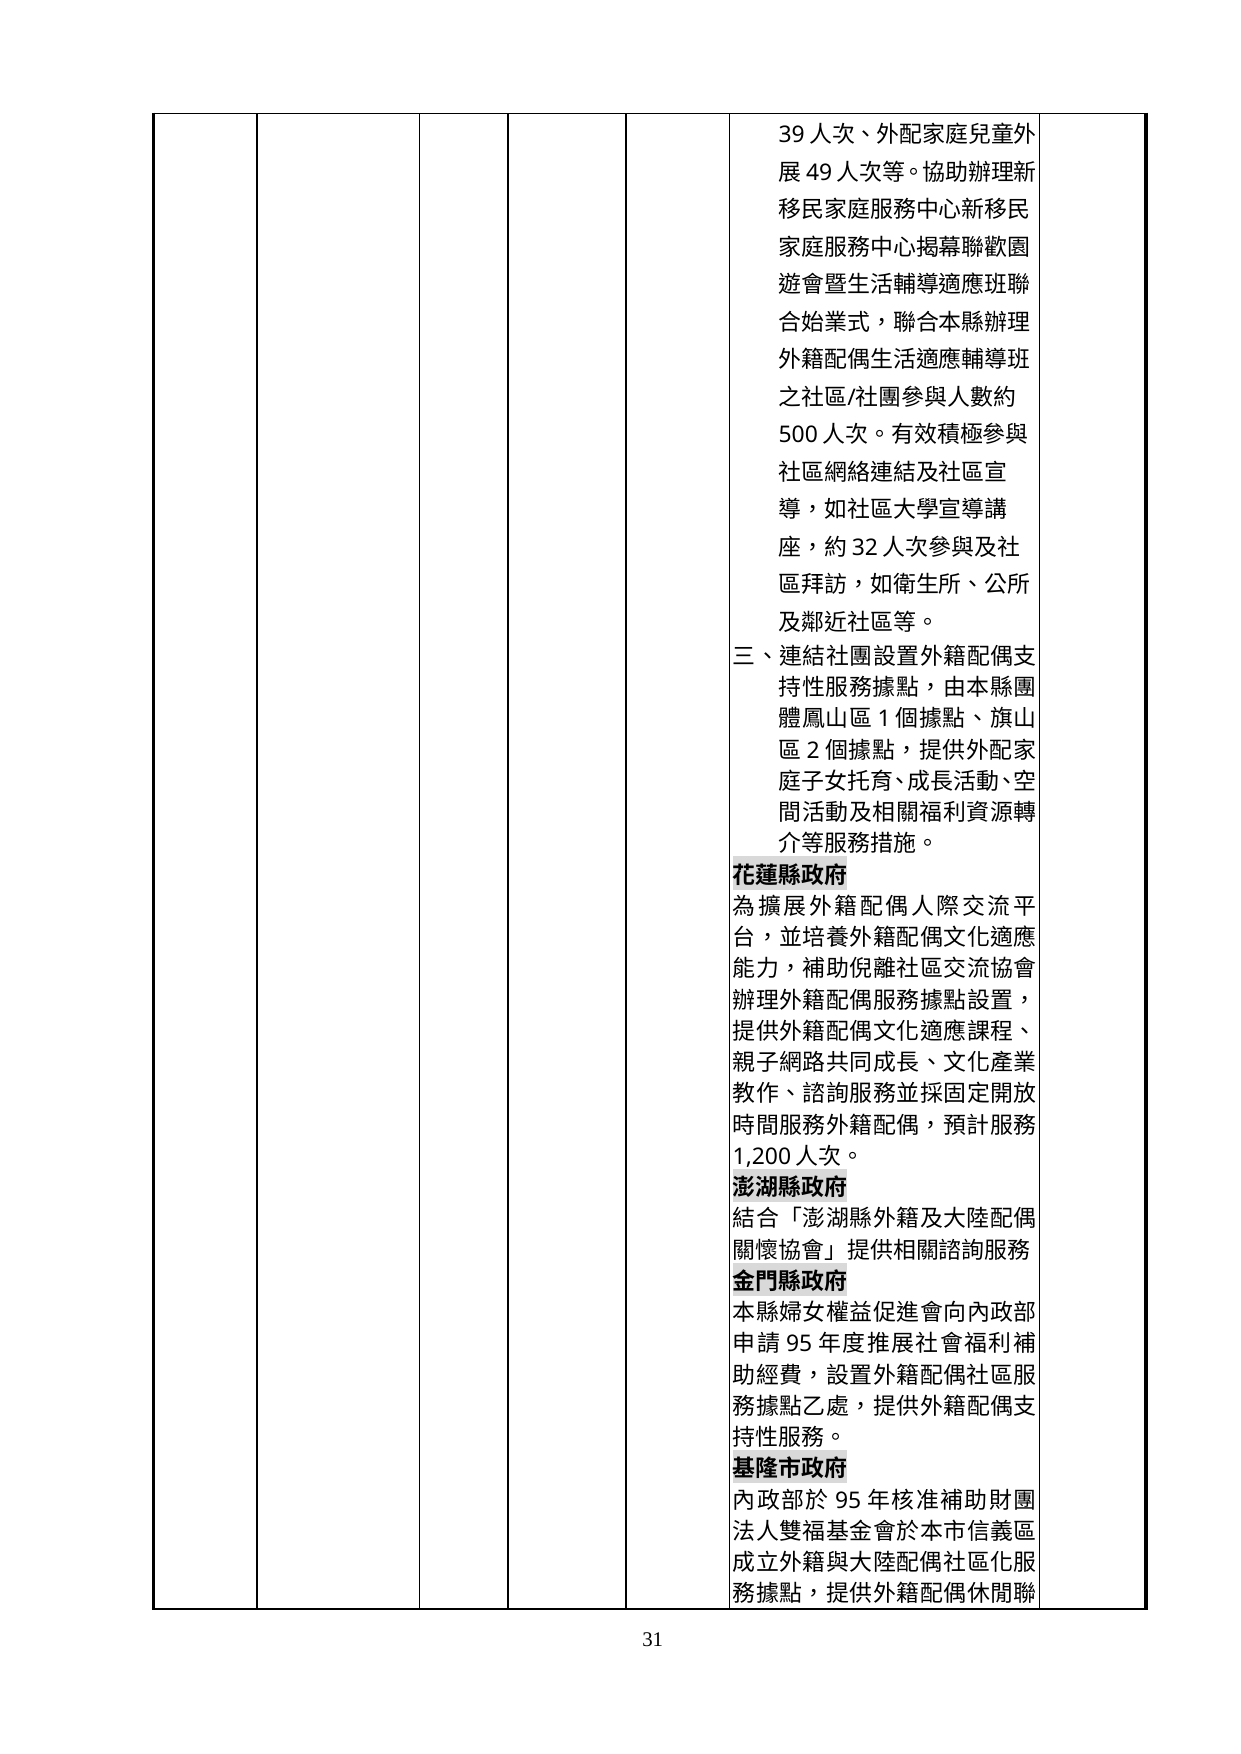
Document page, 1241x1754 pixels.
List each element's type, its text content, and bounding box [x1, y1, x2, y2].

table_cell [1040, 114, 1144, 1608]
table_cell [155, 114, 256, 1608]
table_cell [509, 114, 625, 1608]
table_cell [258, 114, 419, 1608]
table_cell [420, 114, 507, 1608]
table_cell [627, 114, 729, 1608]
table_cell 39人次、外配家庭兒童外展49人次等。協助辦理新移民家庭服務中心新移民家庭服務中心揭幕聯歡園遊會暨生活輔導適應班聯合始業式，聯合本縣辦理外籍配偶生活適應輔導班之社區/社團參與人數約500人次。有效積極參與社區網絡連結及社區宣導，如社區大學宣導講座，約32人次參與及社區拜訪，如衛生所、公所及鄰近社區等。 三、連結社團設置外籍配偶支持性服務據點，由本縣團體鳳山區1個據點、旗山區2個據點，提供外配家庭子女托育、成長活動、空間活動及相關福利資源轉介等服務措施。 花蓮縣政府 為擴展外籍配偶人際交流平台，並培養外籍配偶文化適應能力，補助倪離社區交流協會辦理外籍配偶服務據點設置，提供外籍配偶文化適應課程、親子網路共同成長、文化產業教作、諮詢服務並採固定開放時間服務外籍配偶，預計服務1,200人次。 澎湖縣政府 結合「澎湖縣外籍及大陸配偶關懷協會」提供相關諮詢服務 金門縣政府 本縣婦女權益促進會向內政部申請95年度推展社會福利補助經費，設置外籍配偶社區服務據點乙處，提供外籍配偶支持性服務。 基隆市政府 內政部於95年核准補助財團法人雙福基金會於本市信義區成立外籍與大陸配偶社區化服務據點，提供外籍配偶休閒聯 [730, 114, 1039, 1608]
